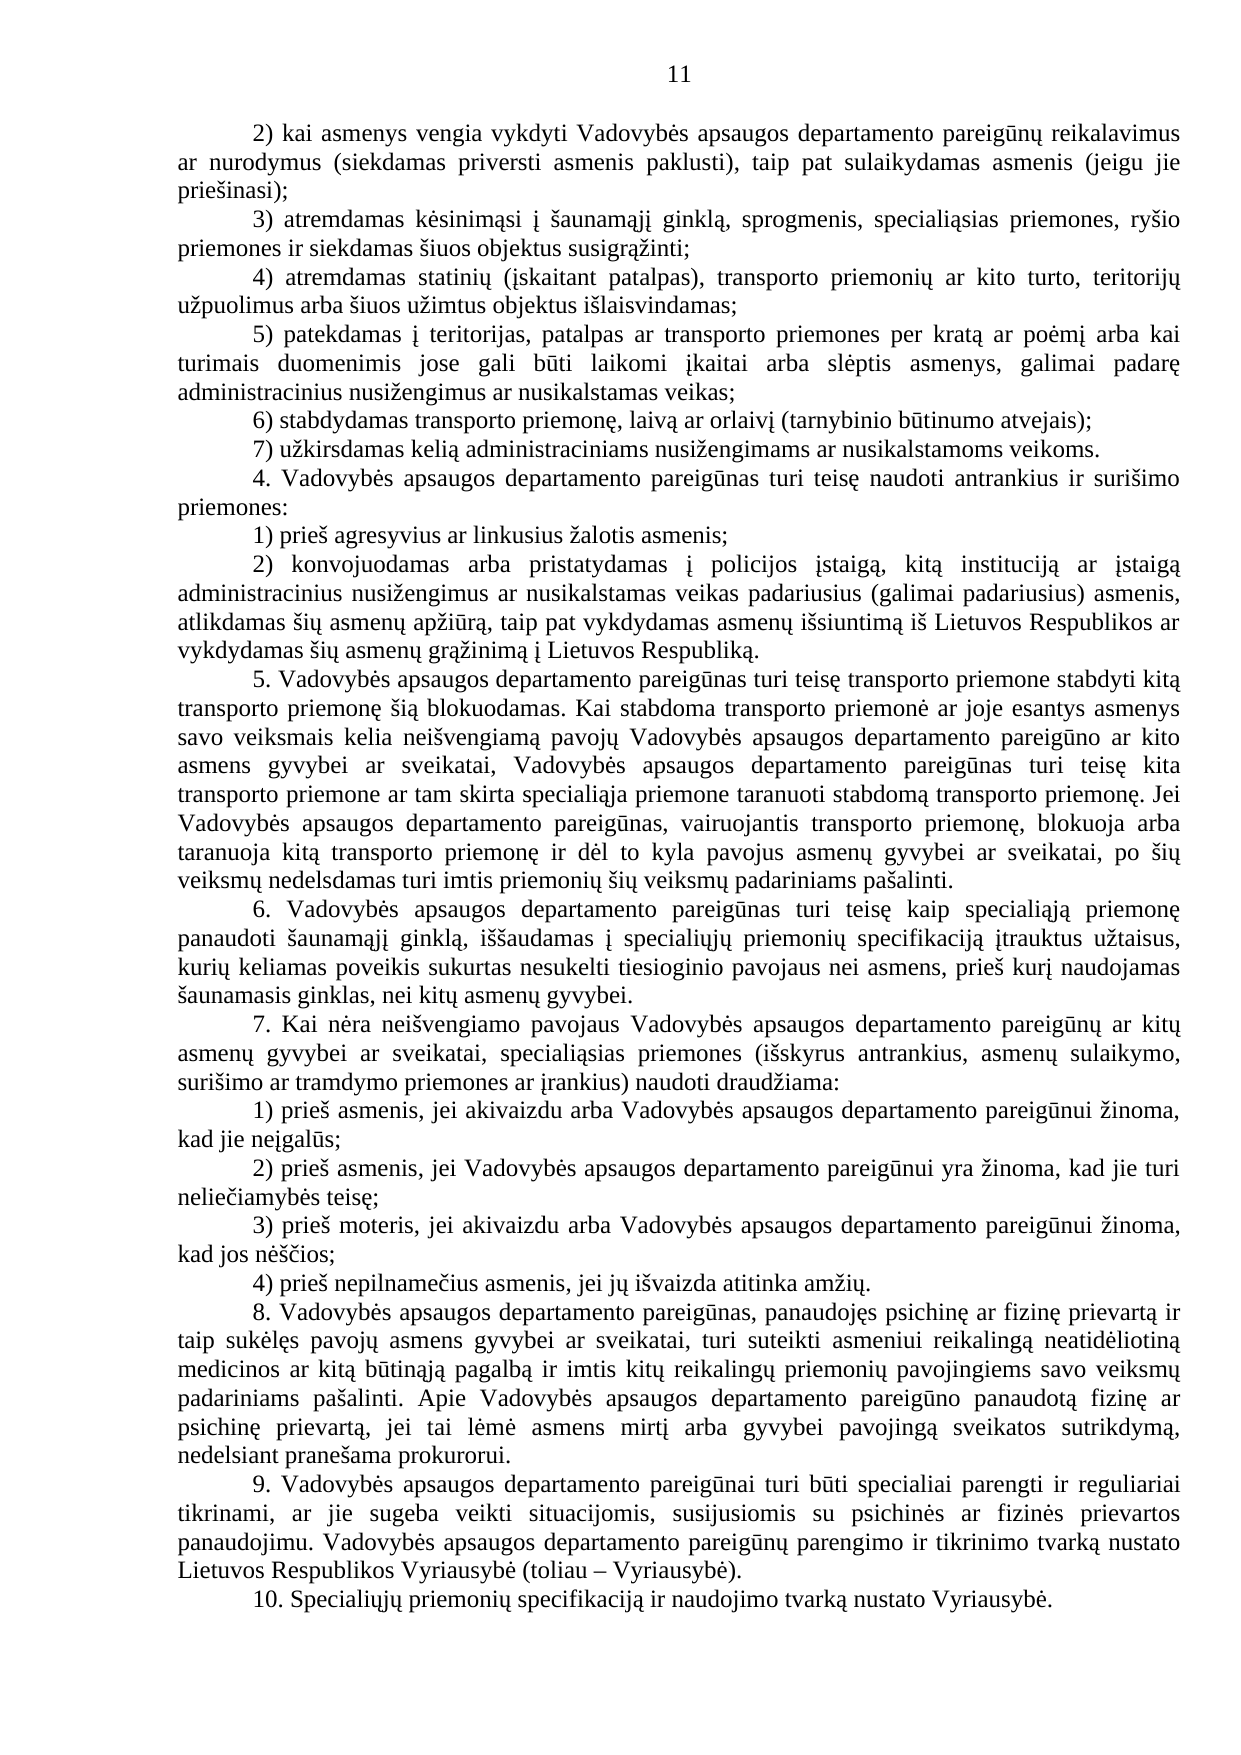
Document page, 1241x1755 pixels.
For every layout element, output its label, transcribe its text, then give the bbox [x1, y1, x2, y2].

text 6. Vadovybės apsaugos departamento pareigūnas turi teisę kaip specialiąją priemonę panaudoti šaunamąjį ginklą, iššaudamas į specialiųjų priemonių specifikaciją įtrauktus užtaisus, kurių keliamas poveikis sukurtas nesukelti tiesioginio pavojaus nei asmens, prieš kurį naudojamas šaunamasis ginklas, nei kitų asmenų gyvybei. [177, 894, 1181, 1009]
text 2) konvojuodamas arba pristatydamas į policijos įstaigą, kitą instituciją ar įstaigą administracinius nusižengimus ar nusikalstamas veikas padariusius (galimai padariusius) asmenis, atlikdamas šių asmenų apžiūrą, taip pat vykdydamas asmenų išsiuntimą iš Lietuvos Respublikos ar vykdydamas šių asmenų grąžinimą į Lietuvos Respubliką. [177, 549, 1181, 664]
text 4. Vadovybės apsaugos departamento pareigūnas turi teisę naudoti antrankius ir surišimo priemones: [177, 463, 1181, 521]
text 1) prieš agresyvius ar linkusius žalotis asmenis; [177, 521, 1181, 549]
text 5) patekdamas į teritorijas, patalpas ar transporto priemones per kratą ar poėmį arba kai turimais duomenimis jose gali būti laikomi įkaitai arba slėptis asmenys, galimai padarę administracinius nusižengimus ar nusikalstamas veikas; [177, 319, 1181, 406]
text 6) stabdydamas transporto priemonę, laivą ar orlaivį (tarnybinio būtinumo atvejais); [177, 406, 1181, 434]
text 2) prieš asmenis, jei Vadovybės apsaugos departamento pareigūnui yra žinoma, kad jie turi neliečiamybės teisę; [177, 1153, 1181, 1211]
text 9. Vadovybės apsaugos departamento pareigūnai turi būti specialiai parengti ir reguliariai tikrinami, ar jie sugeba veikti situacijomis, susijusiomis su psichinės ar fizinės prievartos panaudojimu. Vadovybės apsaugos departamento pareigūnų parengimo ir tikrinimo tvarką nustato Lietuvos Respublikos Vyriausybė (toliau – Vyriausybė). [177, 1469, 1181, 1584]
text 2) kai asmenys vengia vykdyti Vadovybės apsaugos departamento pareigūnų reikalavimus ar nurodymus (siekdamas priversti asmenis paklusti), taip pat sulaikydamas asmenis (jeigu jie priešinasi); [177, 118, 1181, 204]
text 3) prieš moteris, jei akivaizdu arba Vadovybės apsaugos departamento pareigūnui žinoma, kad jos nėščios; [177, 1211, 1181, 1268]
text 4) prieš nepilnamečius asmenis, jei jų išvaizda atitinka amžių. [177, 1268, 1181, 1297]
text 4) atremdamas statinių (įskaitant patalpas), transporto priemonių ar kito turto, teritorijų užpuolimus arba šiuos užimtus objektus išlaisvindamas; [177, 262, 1181, 319]
text 8. Vadovybės apsaugos departamento pareigūnas, panaudojęs psichinę ar fizinę prievartą ir taip sukėlęs pavojų asmens gyvybei ar sveikatai, turi suteikti asmeniui reikalingą neatidėliotiną medicinos ar kitą būtinąją pagalbą ir imtis kitų reikalingų priemonių pavojingiems savo veiksmų padariniams pašalinti. Apie Vadovybės apsaugos departamento pareigūno panaudotą fizinę ar psichinę prievartą, jei tai lėmė asmens mirtį arba gyvybei pavojingą sveikatos sutrikdymą, nedelsiant pranešama prokurorui. [177, 1297, 1181, 1469]
text 5. Vadovybės apsaugos departamento pareigūnas turi teisę transporto priemone stabdyti kitą transporto priemonę šią blokuodamas. Kai stabdoma transporto priemonė ar joje esantys asmenys savo veiksmais kelia neišvengiamą pavojų Vadovybės apsaugos departamento pareigūno ar kito asmens gyvybei ar sveikatai, Vadovybės apsaugos departamento pareigūnas turi teisę kita transporto priemone ar tam skirta specialiąja priemone taranuoti stabdomą transporto priemonę. Jei Vadovybės apsaugos departamento pareigūnas, vairuojantis transporto priemonę, blokuoja arba taranuoja kitą transporto priemonę ir dėl to kyla pavojus asmenų gyvybei ar sveikatai, po šių veiksmų nedelsdamas turi imtis priemonių šių veiksmų padariniams pašalinti. [177, 664, 1181, 894]
text 10. Specialiųjų priemonių specifikaciją ir naudojimo tvarką nustato Vyriausybė. [177, 1584, 1181, 1613]
text 7. Kai nėra neišvengiamo pavojaus Vadovybės apsaugos departamento pareigūnų ar kitų asmenų gyvybei ar sveikatai, specialiąsias priemones (išskyrus antrankius, asmenų sulaikymo, surišimo ar tramdymo priemones ar įrankius) naudoti draudžiama: [177, 1009, 1181, 1096]
text 3) atremdamas kėsinimąsi į šaunamąjį ginklą, sprogmenis, specialiąsias priemones, ryšio priemones ir siekdamas šiuos objektus susigrąžinti; [177, 204, 1181, 262]
text 1) prieš asmenis, jei akivaizdu arba Vadovybės apsaugos departamento pareigūnui žinoma, kad jie neįgalūs; [177, 1096, 1181, 1153]
text 7) užkirsdamas kelią administraciniams nusižengimams ar nusikalstamoms veikoms. [177, 434, 1181, 463]
